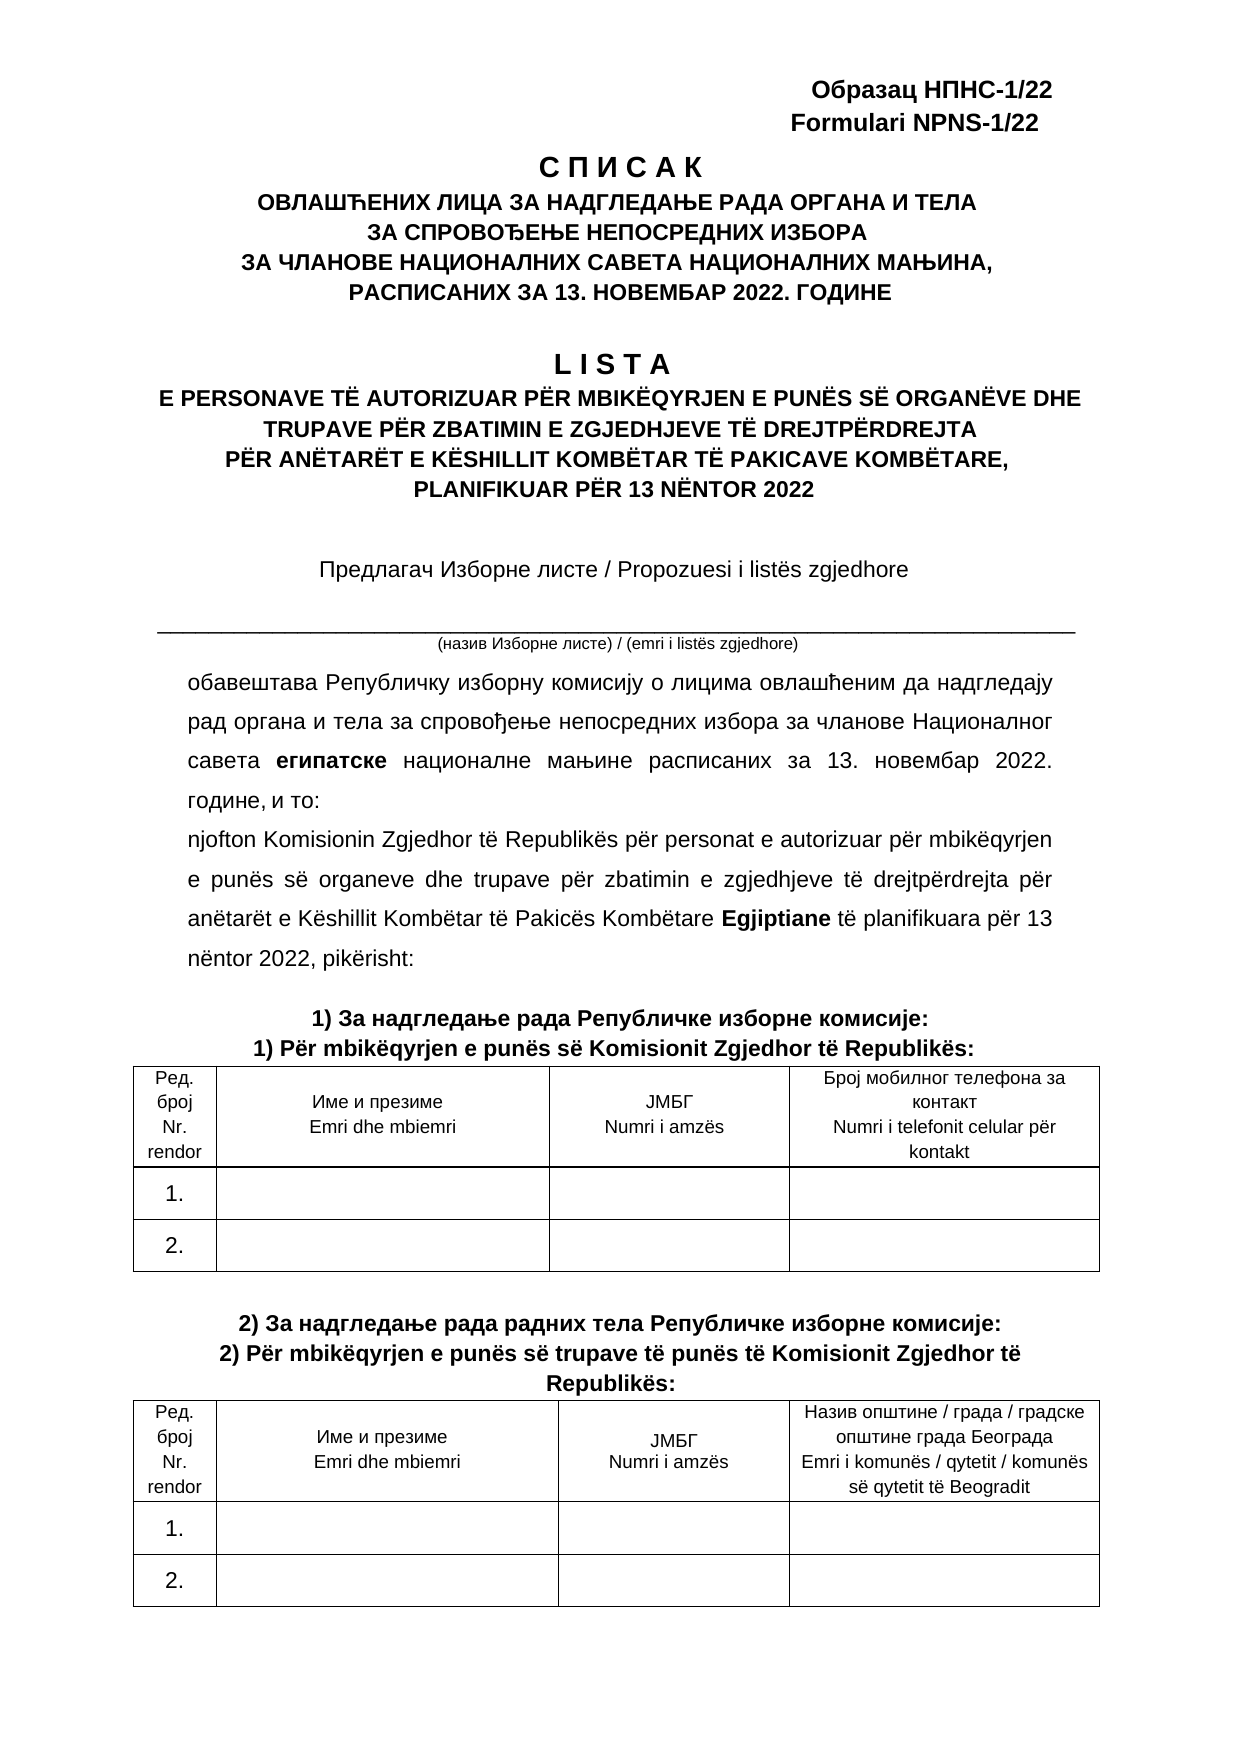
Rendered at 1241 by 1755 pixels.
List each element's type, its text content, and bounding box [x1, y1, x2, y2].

table_cell 2. [134, 1220, 216, 1271]
table_cell [559, 1502, 789, 1553]
text ________________________________________________________________________ [157, 608, 1083, 634]
text Предлагач Изборне листе / Propozuesi i listës zgjedhore [157, 556, 1083, 583]
table_cell [550, 1168, 789, 1219]
table_header ЈМБГ Numri i amzës [559, 1401, 789, 1501]
table_cell [217, 1220, 549, 1271]
text PËR ANËTARËT E KËSHILLIT KOMBËTAR TË PAKICAVE KOMBËTARE, [157, 446, 1083, 472]
table_cell [217, 1168, 549, 1219]
table_cell [790, 1220, 1099, 1271]
table_cell [550, 1220, 789, 1271]
table_cell [217, 1502, 558, 1553]
table_cell [790, 1168, 1099, 1219]
table_cell 1. [134, 1168, 216, 1219]
text ОВЛАШЋЕНИХ ЛИЦА ЗА НАДГЛЕДАЊЕ РАДА ОРГАНА И ТЕЛА ЗА СПРОВОЂЕЊЕ НЕПОСРЕДНИХ ИЗБОРА ЗА ЧЛАНОВЕ НАЦИОНАЛНИХ САВЕТА НАЦИОНАЛНИХ МАЊИНА, [157, 188, 1083, 275]
table_cell [790, 1502, 1099, 1553]
text обавештава Републичку изборну комисију о лицима овлашћеним да надгледају рад органа и тела за спровођење непосредних избора за чланове Националног савета египатске националне мањине расписаних за 13. новембар 2022. године, и то: njofton Komisionin Zgjedhor të Republikës për personat e autorizuar për mbikëqyrjen e punës së organeve dhe trupave për zbatimin e zgjedhjeve të drejtpërdrejta për anëtarët e Këshillit Kombëtar të Pakicës Kombëtare Egjiptiane të planifikuara për 13 nëntor 2022, pikërisht: [187, 668, 1053, 971]
list 2) За надгледање рада радних тела Републичке изборне комисије: 2) Për mbikëqyrjen e punës së trupave të punës të Komisionit Zgjedhor të Republikës: [157, 1310, 1083, 1396]
table_header ЈМБГ Numri i amzës [550, 1067, 789, 1166]
table_cell [790, 1555, 1099, 1606]
table_header Ред. број Nr. rendor [134, 1401, 216, 1501]
table_header Ред. број Nr. rendor [134, 1067, 216, 1166]
table_cell [217, 1555, 558, 1606]
table_cell 2. [134, 1555, 216, 1606]
text (назив Изборне листе) / (emri i listës zgjedhore) [157, 634, 1083, 653]
table_header Назив општине / града / градске општине града Београда Emri i komunës / qytetit / komunës së qytetit të Beogradit [790, 1401, 1099, 1501]
text PLANIFIKUAR PËR 13 NËNTOR 2022 [157, 476, 1083, 502]
table_header Име и презиме Emri dhe mbiemri [217, 1067, 549, 1166]
text С П И С А К [157, 150, 1083, 183]
table_header Име и презиме Emri dhe mbiemri [217, 1401, 558, 1501]
text РАСПИСАНИХ ЗА 13. НОВЕМБАР 2022. ГОДИНЕ [157, 279, 1083, 306]
table_cell 1. [134, 1502, 216, 1553]
table_header Број мобилног телефона за контакт Numri i telefonit celular për kontakt [790, 1067, 1099, 1166]
table_cell [559, 1555, 789, 1606]
text L I S T A [157, 347, 1083, 380]
text E PERSONAVE TË AUTORIZUAR PËR MBIKËQYRJEN E PUNËS SË ORGANËVE DHE TRUPAVE PËR ZBATIMIN E ZGJEDHJEVE TË DREJTPËRDREJTA [157, 385, 1083, 442]
list 1) За надгледање рада Републичке изборне комисије: 1) Për mbikëqyrjen e punës së Komisionit Zgjedhor të Republikës: [157, 1005, 1083, 1062]
